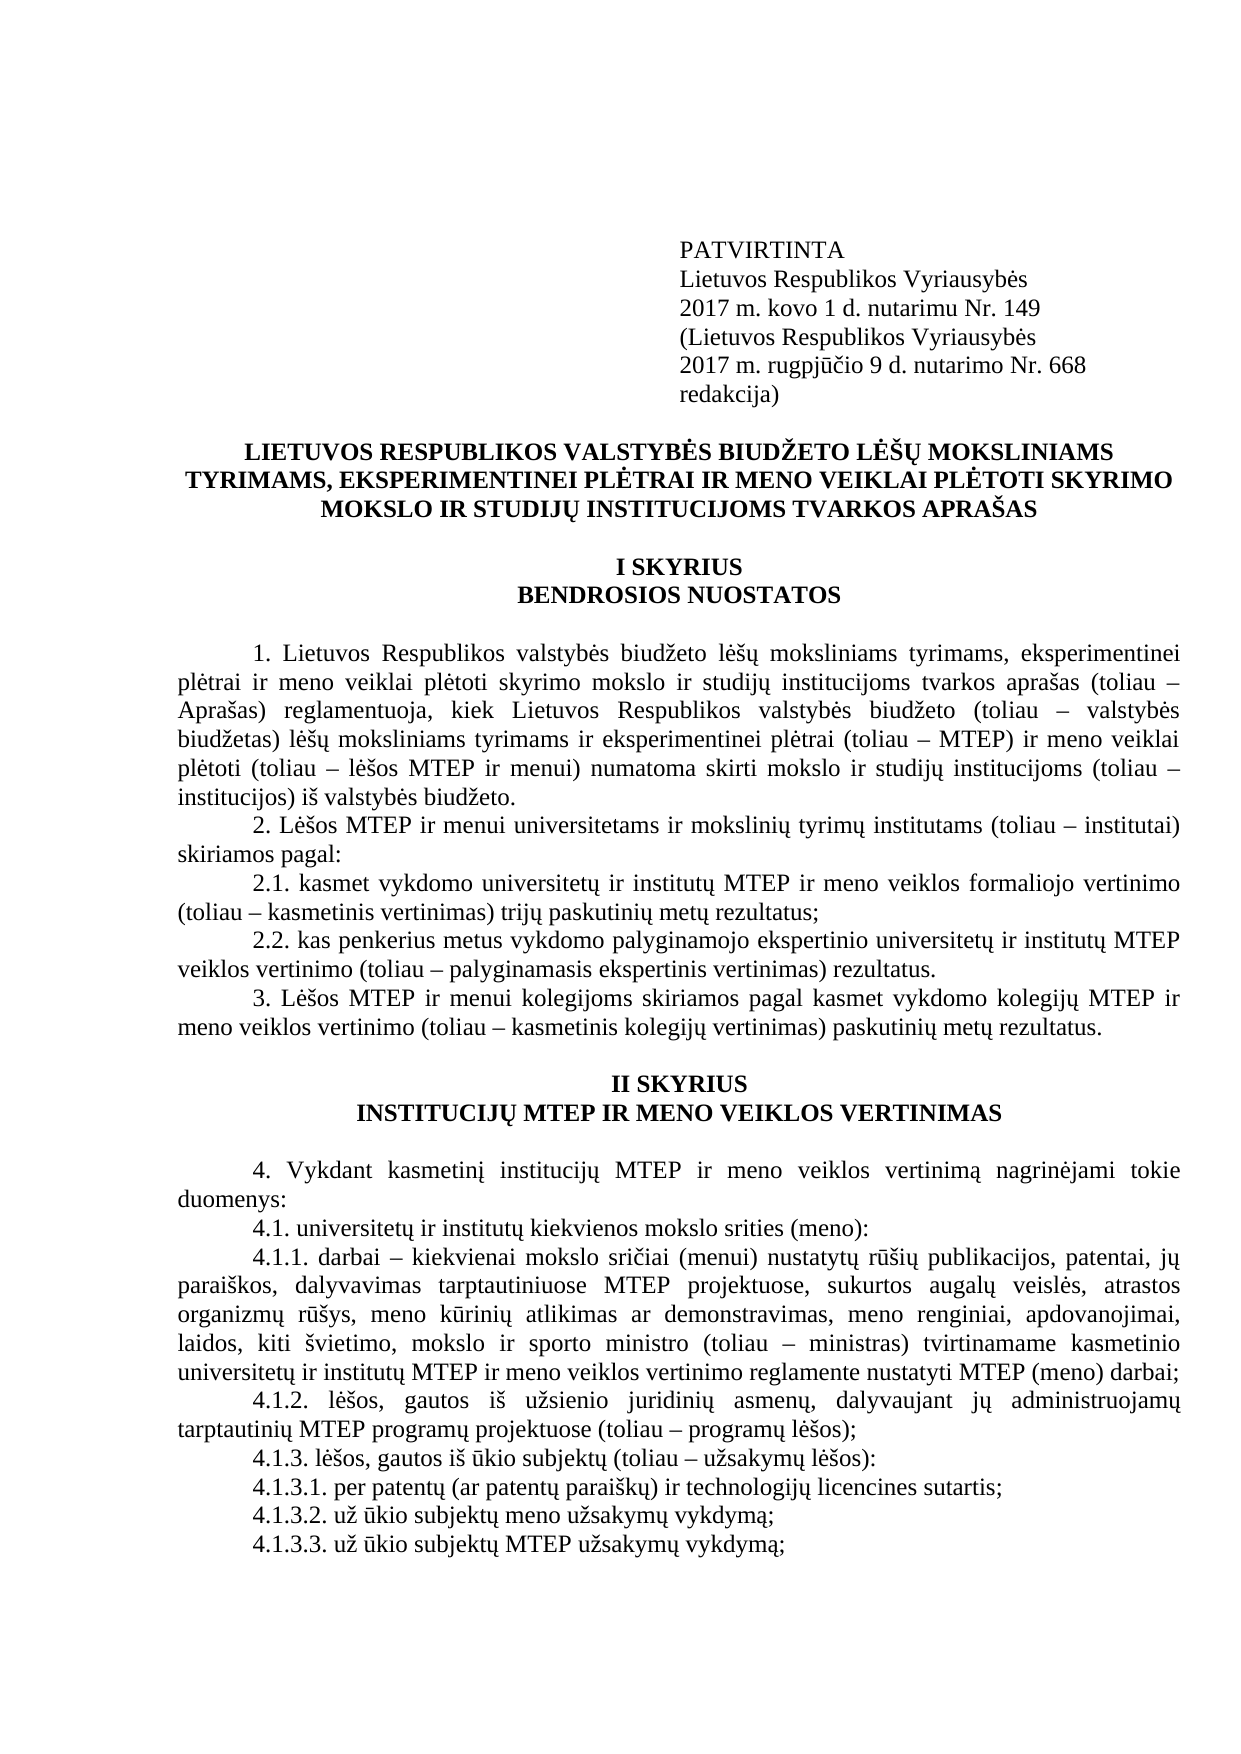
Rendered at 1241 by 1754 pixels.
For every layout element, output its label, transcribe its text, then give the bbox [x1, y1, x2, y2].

text II SKYRIUS [177, 1069, 1181, 1098]
text 4.1.3.1. per patentų (ar patentų paraiškų) ir technologijų licencines sutartis; [177, 1472, 1181, 1500]
text 4.1.2. lėšos, gautos iš užsienio juridinių asmenų, dalyvaujant jų administruojamų tarptautinių MTEP programų projektuose (toliau – programų lėšos); [177, 1385, 1181, 1443]
text I SKYRIUS [177, 552, 1181, 580]
text 4. Vykdant kasmetinį institucijų MTEP ir meno veiklos vertinimą nagrinėjami tokie duomenys: [177, 1155, 1181, 1213]
text 2.1. kasmet vykdomo universitetų ir institutų MTEP ir meno veiklos formaliojo vertinimo (toliau – kasmetinis vertinimas) trijų paskutinių metų rezultatus; [177, 868, 1181, 925]
text 1. Lietuvos Respublikos valstybės biudžeto lėšų moksliniams tyrimams, eksperimentinei plėtrai ir meno veiklai plėtoti skyrimo mokslo ir studijų institucijoms tvarkos aprašas (toliau – Aprašas) reglamentuoja, kiek Lietuvos Respublikos valstybės biudžeto (toliau – valstybės biudžetas) lėšų moksliniams tyrimams ir eksperimentinei plėtrai (toliau – MTEP) ir meno veiklai plėtoti (toliau – lėšos MTEP ir menui) numatoma skirti mokslo ir studijų institucijoms (toliau – institucijos) iš valstybės biudžeto. [177, 638, 1181, 810]
text LIETUVOS RESPUBLIKOS VALSTYBĖS BIUDŽETO LĖŠŲ MOKSLINIAMS TYRIMAMS, EKSPERIMENTINEI PLĖTRAI IR MENO VEIKLAI PLĖTOTI SKYRIMO MOKSLO IR STUDIJŲ INSTITUCIJOMS TVARKOS APRAŠAS [177, 437, 1181, 523]
text INSTITUCIJŲ MTEP IR MENO VEIKLOS VERTINIMAS [177, 1098, 1181, 1127]
text 4.1.1. darbai – kiekvienai mokslo sričiai (menui) nustatytų rūšių publikacijos, patentai, jų paraiškos, dalyvavimas tarptautiniuose MTEP projektuose, sukurtos augalų veislės, atrastos organizmų rūšys, meno kūrinių atlikimas ar demonstravimas, meno renginiai, apdovanojimai, laidos, kiti švietimo, mokslo ir sporto ministro (toliau – ministras) tvirtinamame kasmetinio universitetų ir institutų MTEP ir meno veiklos vertinimo reglamente nustatyti MTEP (meno) darbai; [177, 1242, 1181, 1385]
text BENDROSIOS NUOSTATOS [177, 580, 1181, 609]
text PATVIRTINTA Lietuvos Respublikos Vyriausybės 2017 m. kovo 1 d. nutarimu Nr. 149 [679, 235, 1181, 322]
text (Lietuvos Respublikos Vyriausybės 2017 m. rugpjūčio 9 d. nutarimo Nr. 668 redakcija) [679, 322, 1181, 408]
text 4.1. universitetų ir institutų kiekvienos mokslo srities (meno): [177, 1213, 1181, 1242]
text 4.1.3.3. už ūkio subjektų MTEP užsakymų vykdymą; [177, 1529, 1181, 1558]
text 3. Lėšos MTEP ir menui kolegijoms skiriamos pagal kasmet vykdomo kolegijų MTEP ir meno veiklos vertinimo (toliau – kasmetinis kolegijų vertinimas) paskutinių metų rezultatus. [177, 983, 1181, 1040]
text 2.2. kas penkerius metus vykdomo palyginamojo ekspertinio universitetų ir institutų MTEP veiklos vertinimo (toliau – palyginamasis ekspertinis vertinimas) rezultatus. [177, 925, 1181, 983]
text 2. Lėšos MTEP ir menui universitetams ir mokslinių tyrimų institutams (toliau – institutai) skiriamos pagal: [177, 810, 1181, 868]
text 4.1.3. lėšos, gautos iš ūkio subjektų (toliau – užsakymų lėšos): [177, 1443, 1181, 1472]
text 4.1.3.2. už ūkio subjektų meno užsakymų vykdymą; [177, 1500, 1181, 1529]
